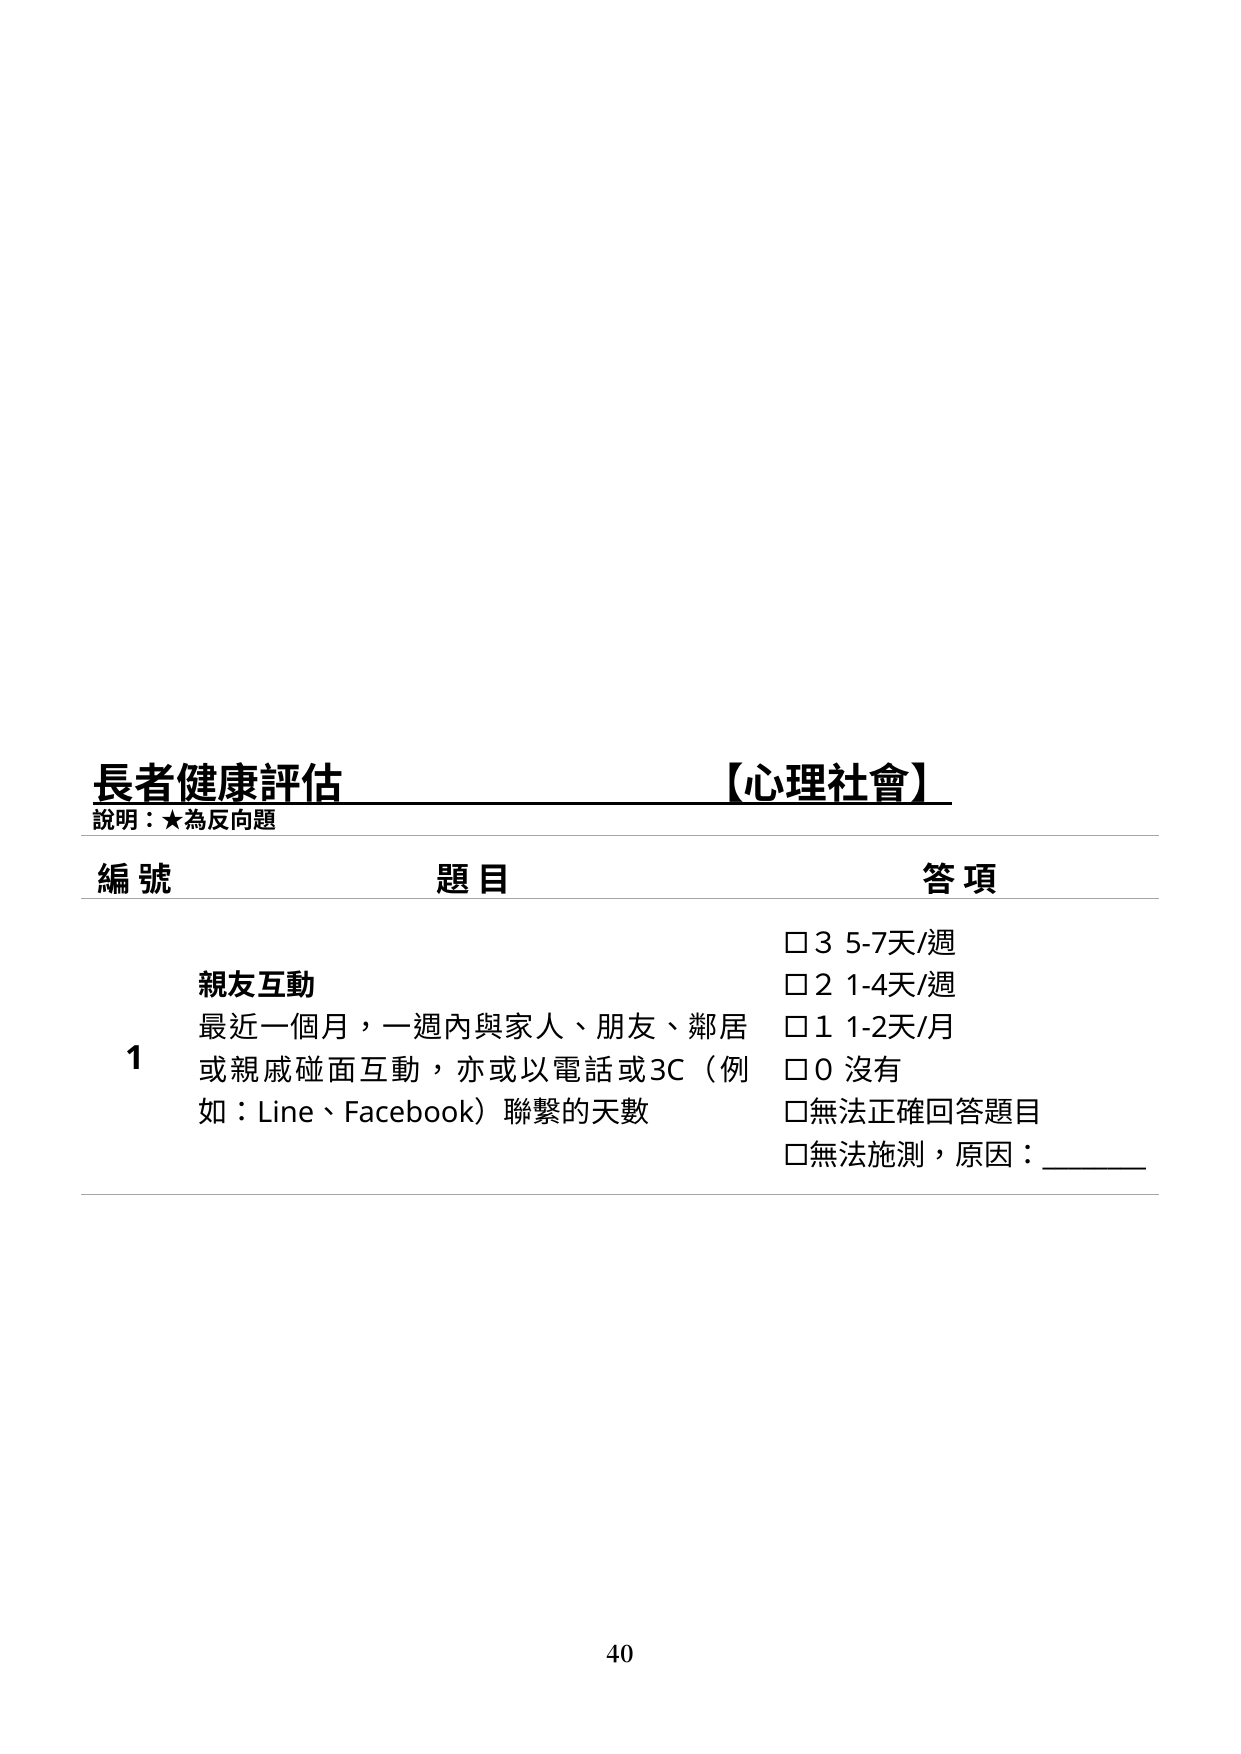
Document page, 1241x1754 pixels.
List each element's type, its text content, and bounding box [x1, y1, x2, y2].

table_cell 答 項 [760, 836, 1159, 898]
table_header [1099, 739, 1159, 835]
table_cell 1 [81, 899, 187, 1193]
table_cell 編 號 [81, 836, 187, 898]
table_cell ３ 5-7天/週 ２ 1-4天/週 １ 1-2天/月 ０ 沒有 無法正確回答題目 無法施測，原因：________ [760, 899, 1159, 1193]
table_cell 題 目 [187, 836, 760, 898]
table_cell 親友互動 最近一個月，一週內與家人、朋友、鄰居或親戚碰面互動，亦或以電話或3C（例如：Line、Facebook）聯繫的天數 [187, 899, 760, 1193]
table_header 長者健康評估 【心理社會】 說明：★為反向題 [81, 739, 1099, 835]
